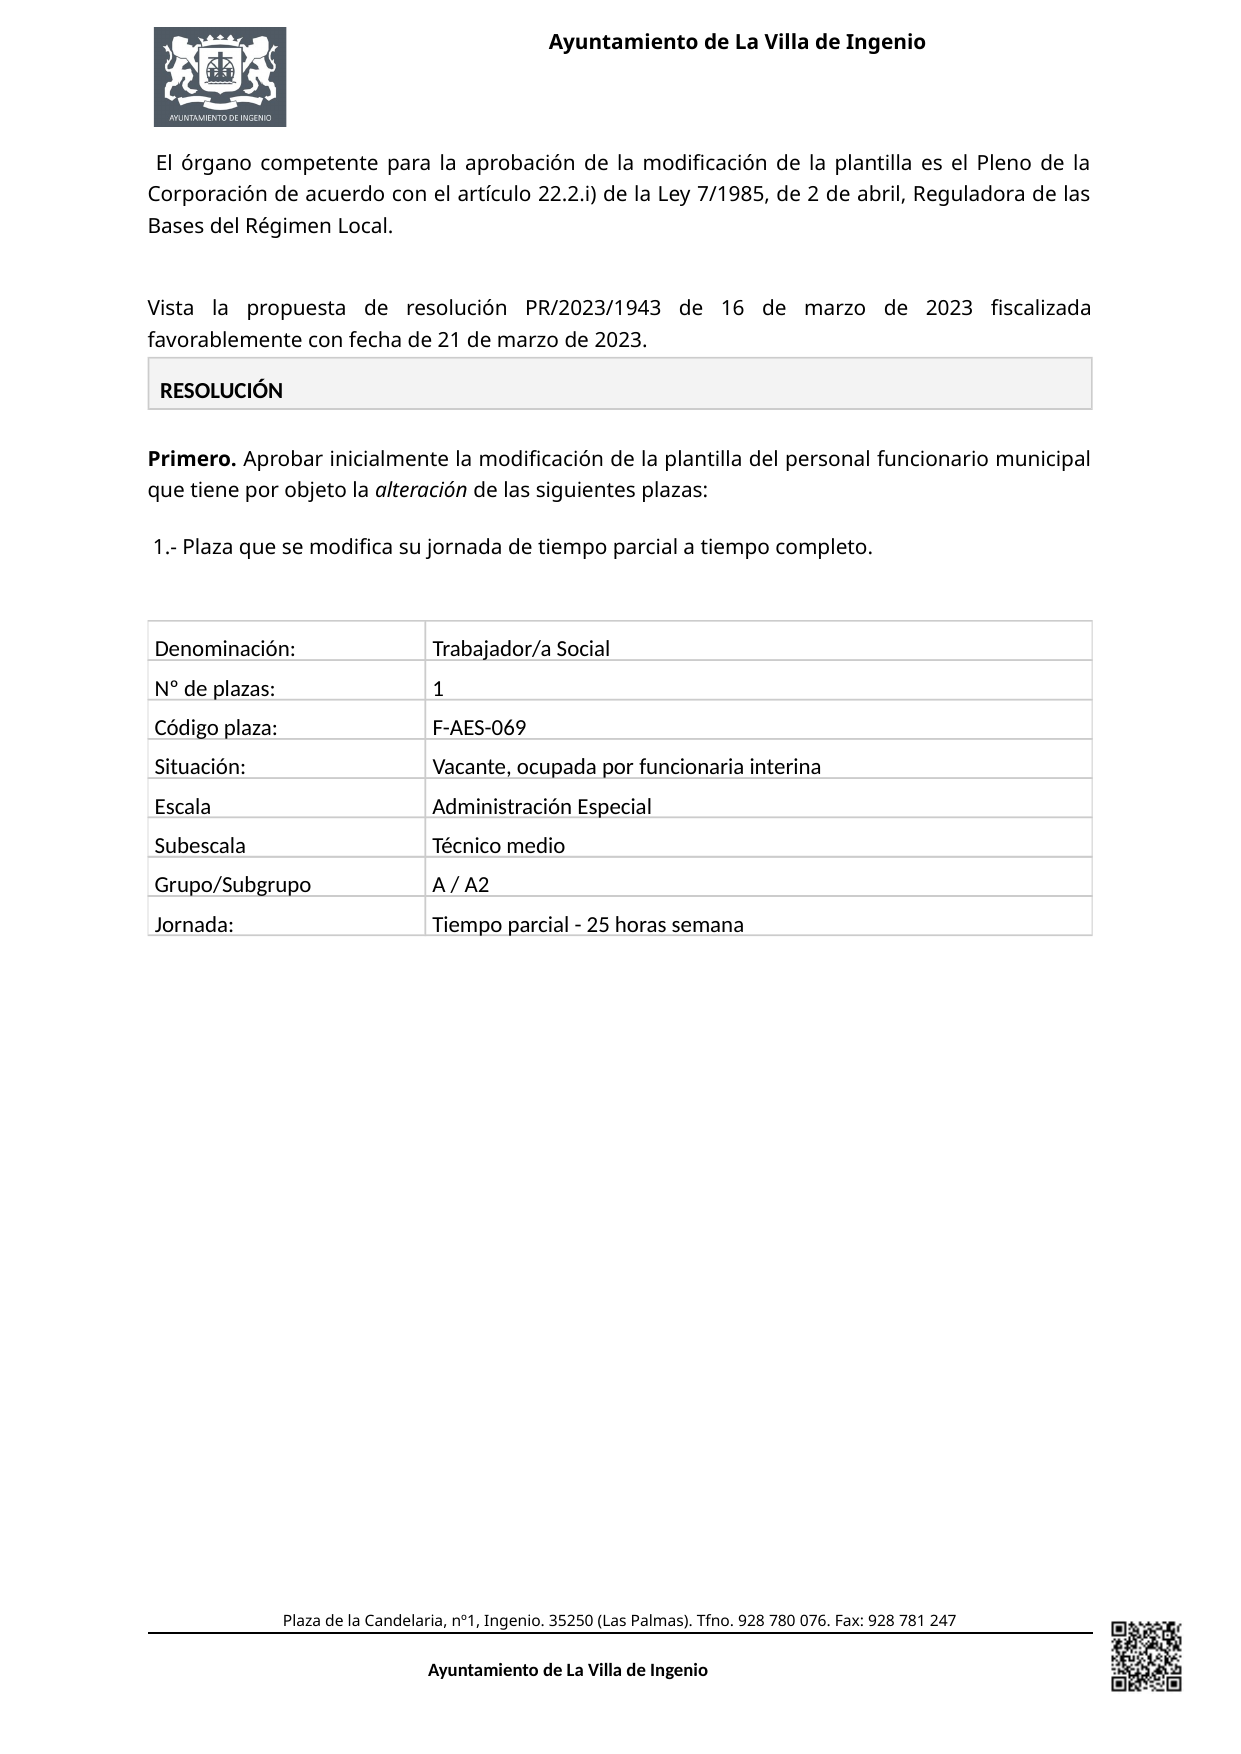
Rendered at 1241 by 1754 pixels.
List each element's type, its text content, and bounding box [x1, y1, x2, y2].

text Vista la propuesta de resolución PR/2023/1943 de 16 de marzo de 2023 fiscalizada favorablemente con fecha de 21 de marzo de 2023. [147, 293, 1093, 353]
text 1.- Plaza que se modifica su jornada de tiempo parcial a tiempo completo. [147, 532, 1093, 561]
text Primero. Aprobar inicialmente la modificación de la plantilla del personal funcionario municipal que tiene por objeto la alteración de las siguientes plazas: [147, 444, 1093, 504]
text El órgano competente para la aprobación de la modificación de la plantilla es el Pleno de la Corporación de acuerdo con el artículo 22.2.i) de la Ley 7/1985, de 2 de abril, Reguladora de las Bases del Régimen Local. [147, 148, 1093, 239]
